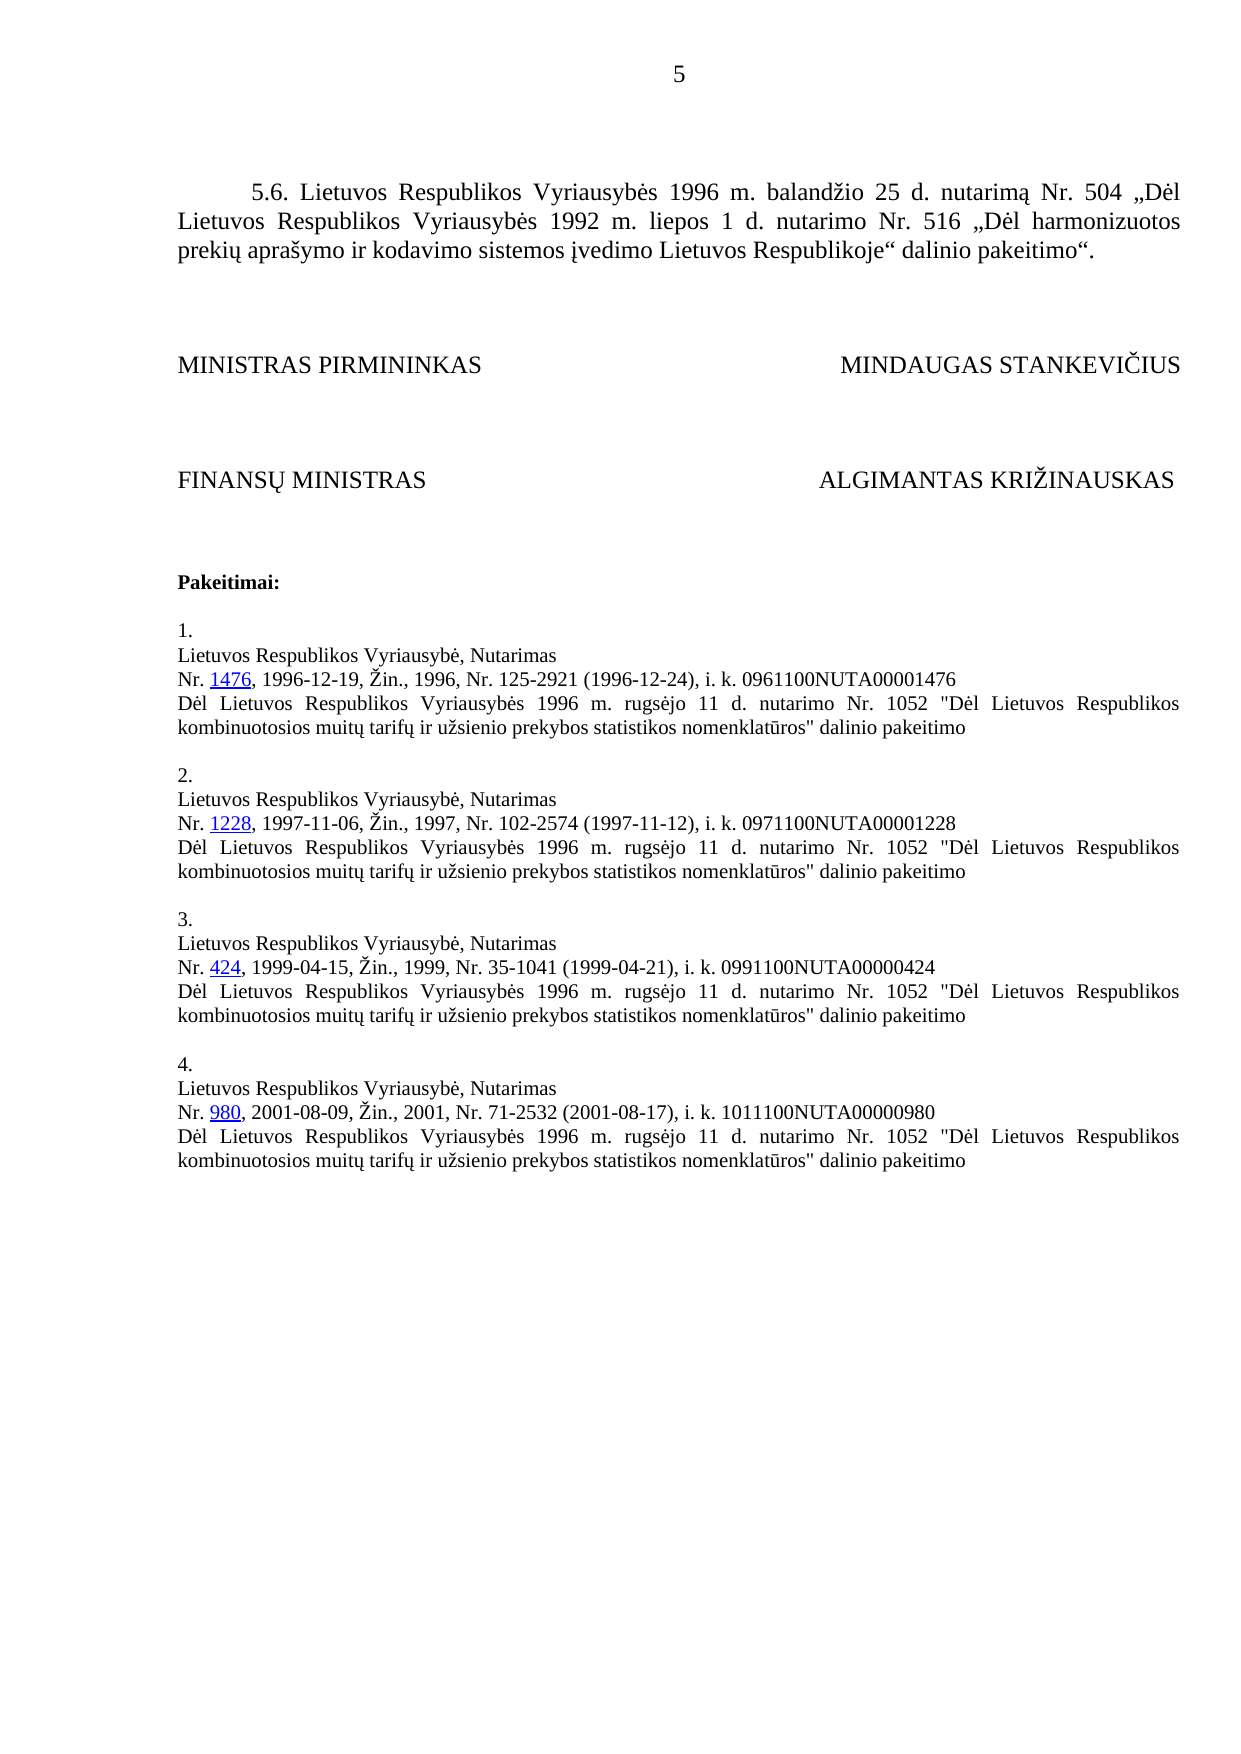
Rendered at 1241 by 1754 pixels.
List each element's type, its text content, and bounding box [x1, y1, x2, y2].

text 5.6. Lietuvos Respublikos Vyriausybės 1996 m. balandžio 25 d. nutarimą Nr. 504 „Dėl Lietuvos Respublikos Vyriausybės 1992 m. liepos 1 d. nutarimo Nr. 516 „Dėl harmonizuotos prekių aprašymo ir kodavimo sistemos įvedimo Lietuvos Respublikoje“ dalinio pakeitimo“. [177, 177, 1181, 263]
text Nr. 980, 2001-08-09, Žin., 2001, Nr. 71-2532 (2001-08-17), i. k. 1011100NUTA00000980 [177, 1100, 1181, 1124]
text Pakeitimai: [177, 570, 1181, 594]
text 1. [177, 618, 1181, 642]
text Nr. 1228, 1997-11-06, Žin., 1997, Nr. 102-2574 (1997-11-12), i. k. 0971100NUTA00001228 [177, 811, 1181, 835]
text Lietuvos Respublikos Vyriausybė, Nutarimas [177, 642, 1181, 667]
text Nr. 424, 1999-04-15, Žin., 1999, Nr. 35-1041 (1999-04-21), i. k. 0991100NUTA00000424 [177, 955, 1181, 979]
text Nr. 1476, 1996-12-19, Žin., 1996, Nr. 125-2921 (1996-12-24), i. k. 0961100NUTA00001476 [177, 667, 1181, 691]
text 2. [177, 763, 1181, 787]
text 4. [177, 1052, 1181, 1076]
text 3. [177, 907, 1181, 931]
text FINANSŲ MINISTRAS ALGIMANTAS KRIŽINAUSKAS [177, 465, 1181, 493]
text Lietuvos Respublikos Vyriausybė, Nutarimas [177, 931, 1181, 955]
text Lietuvos Respublikos Vyriausybė, Nutarimas [177, 787, 1181, 811]
text Dėl Lietuvos Respublikos Vyriausybės 1996 m. rugsėjo 11 d. nutarimo Nr. 1052 "Dėl Lietuvos Respublikos kombinuotosios muitų tarifų ir užsienio prekybos statistikos nomenklatūros" dalinio pakeitimo [177, 1124, 1181, 1172]
text Dėl Lietuvos Respublikos Vyriausybės 1996 m. rugsėjo 11 d. nutarimo Nr. 1052 "Dėl Lietuvos Respublikos kombinuotosios muitų tarifų ir užsienio prekybos statistikos nomenklatūros" dalinio pakeitimo [177, 979, 1181, 1027]
text Lietuvos Respublikos Vyriausybė, Nutarimas [177, 1076, 1181, 1100]
text Dėl Lietuvos Respublikos Vyriausybės 1996 m. rugsėjo 11 d. nutarimo Nr. 1052 "Dėl Lietuvos Respublikos kombinuotosios muitų tarifų ir užsienio prekybos statistikos nomenklatūros" dalinio pakeitimo [177, 691, 1181, 739]
text MINISTRAS PIRMININKAS MINDAUGAS STANKEVIČIUS [177, 350, 1181, 378]
text Dėl Lietuvos Respublikos Vyriausybės 1996 m. rugsėjo 11 d. nutarimo Nr. 1052 "Dėl Lietuvos Respublikos kombinuotosios muitų tarifų ir užsienio prekybos statistikos nomenklatūros" dalinio pakeitimo [177, 835, 1181, 883]
